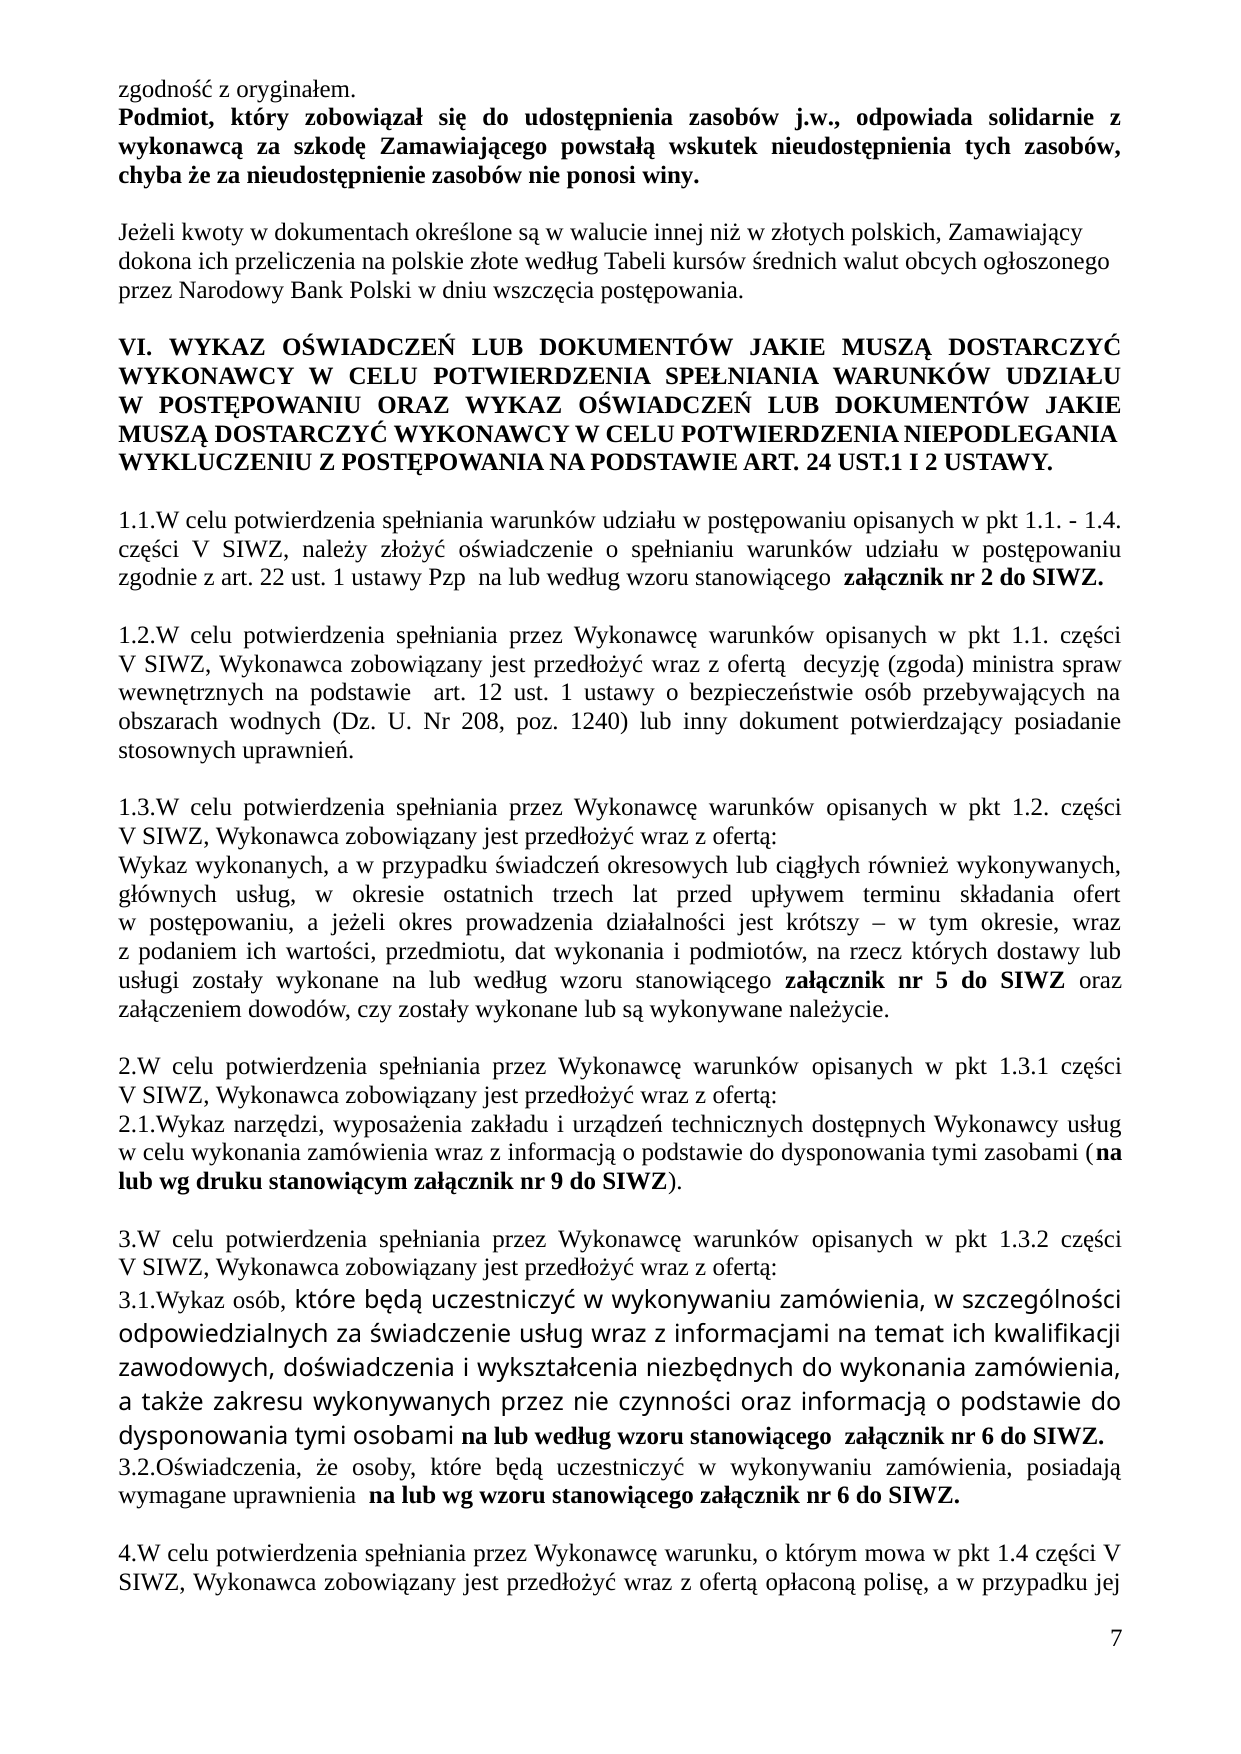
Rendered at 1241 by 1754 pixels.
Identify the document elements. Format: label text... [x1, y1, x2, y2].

text 1.1.W celu potwierdzenia spełniania warunków udziału w postępowaniu opisanych w pkt 1.1. - 1.4. części V SIWZ, należy złożyć oświadczenie o spełnianiu warunków udziału w postępowaniu zgodnie z art. 22 ust. 1 ustawy Pzp na lub według wzoru stanowiącego załącznik nr 2 do SIWZ. [118, 505, 1122, 591]
text Podmiot, który zobowiązał się do udostępnienia zasobów j.w., odpowiada solidarnie z wykonawcą za szkodę Zamawiającego powstałą wskutek nieudostępnienia tych zasobów, chyba że za nieudostępnienie zasobów nie ponosi winy. [118, 102, 1122, 189]
text 3.2.Oświadczenia, że osoby, które będą uczestniczyć w wykonywaniu zamówienia, posiadają wymagane uprawnienia na lub wg wzoru stanowiącego załącznik nr 6 do SIWZ. [118, 1452, 1122, 1509]
text VI. WYKAZ OŚWIADCZEŃ LUB DOKUMENTÓW JAKIE MUSZĄ DOSTARCZYĆ WYKONAWCY W CELU POTWIERDZENIA SPEŁNIANIA WARUNKÓW UDZIAŁU W POSTĘPOWANIU ORAZ WYKAZ OŚWIADCZEŃ LUB DOKUMENTÓW JAKIE MUSZĄ DOSTARCZYĆ WYKONAWCY W CELU POTWIERDZENIA NIEPODLEGANIA [118, 332, 1122, 447]
text Jeżeli kwoty w dokumentach określone są w walucie innej niż w złotych polskich, Zamawiający dokona ich przeliczenia na polskie złote według Tabeli kursów średnich walut obcych ogłoszonego przez Narodowy Bank Polski w dniu wszczęcia postępowania. [118, 217, 1122, 304]
text zgodność z oryginałem. [118, 74, 1122, 102]
text 1.3.W celu potwierdzenia spełniania przez Wykonawcę warunków opisanych w pkt 1.2. części V SIWZ, Wykonawca zobowiązany jest przedłożyć wraz z ofertą: [118, 792, 1122, 850]
text Wykaz wykonanych, a w przypadku świadczeń okresowych lub ciągłych również wykonywanych, głównych usług, w okresie ostatnich trzech lat przed upływem terminu składania ofert w postępowaniu, a jeżeli okres prowadzenia działalności jest krótszy – w tym okresie, wraz z podaniem ich wartości, przedmiotu, dat wykonania i podmiotów, na rzecz których dostawy lub usługi zostały wykonane na lub według wzoru stanowiącego załącznik nr 5 do SIWZ oraz załączeniem dowodów, czy zostały wykonane lub są wykonywane należycie. [118, 850, 1122, 1022]
text 2.W celu potwierdzenia spełniania przez Wykonawcę warunków opisanych w pkt 1.3.1 części V SIWZ, Wykonawca zobowiązany jest przedłożyć wraz z ofertą: [118, 1051, 1122, 1109]
text 4.W celu potwierdzenia spełniania przez Wykonawcę warunku, o którym mowa w pkt 1.4 części V SIWZ, Wykonawca zobowiązany jest przedłożyć wraz z ofertą opłaconą polisę, a w przypadku jej [118, 1538, 1122, 1595]
text 2.1.Wykaz narzędzi, wyposażenia zakładu i urządzeń technicznych dostępnych Wykonawcy usług w celu wykonania zamówienia wraz z informacją o podstawie do dysponowania tymi zasobami (na lub wg druku stanowiącym załącznik nr 9 do SIWZ). [118, 1109, 1122, 1195]
text 1.2.W celu potwierdzenia spełniania przez Wykonawcę warunków opisanych w pkt 1.1. części V SIWZ, Wykonawca zobowiązany jest przedłożyć wraz z ofertą decyzję (zgoda) ministra spraw wewnętrznych na podstawie art. 12 ust. 1 ustawy o bezpieczeństwie osób przebywających na obszarach wodnych (Dz. U. Nr 208, poz. 1240) lub inny dokument potwierdzający posiadanie stosownych uprawnień. [118, 620, 1122, 764]
text 3.1.Wykaz osób, które będą uczestniczyć w wykonywaniu zamówienia, w szczególności odpowiedzialnych za świadczenie usług wraz z informacjami na temat ich kwalifikacji zawodowych, doświadczenia i wykształcenia niezbędnych do wykonania zamówienia, a także zakresu wykonywanych przez nie czynności oraz informacją o podstawie do dysponowania tymi osobami na lub według wzoru stanowiącego załącznik nr 6 do SIWZ. [118, 1281, 1122, 1452]
text 3.W celu potwierdzenia spełniania przez Wykonawcę warunków opisanych w pkt 1.3.2 części V SIWZ, Wykonawca zobowiązany jest przedłożyć wraz z ofertą: [118, 1224, 1122, 1281]
text WYKLUCZENIU Z POSTĘPOWANIA NA PODSTAWIE ART. 24 UST.1 I 2 USTAWY. [118, 447, 1122, 476]
